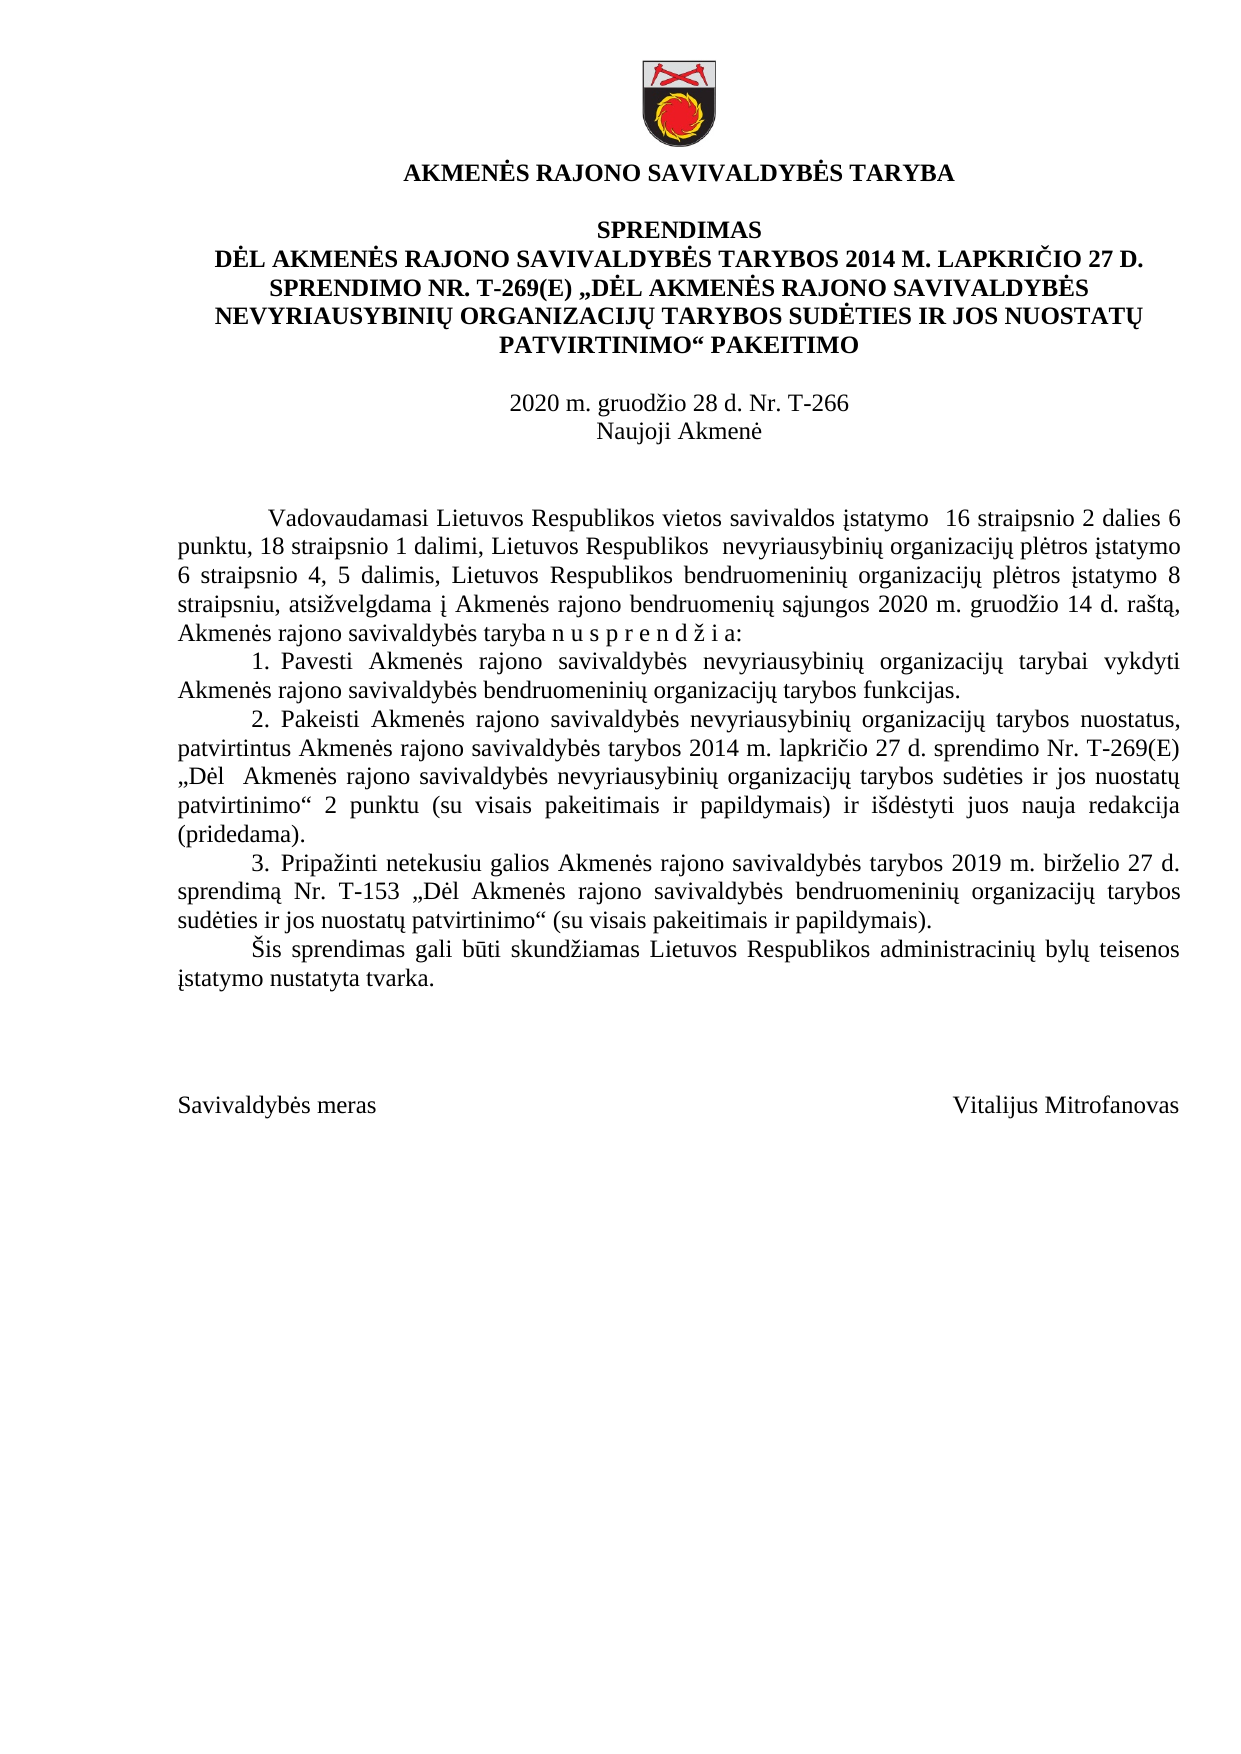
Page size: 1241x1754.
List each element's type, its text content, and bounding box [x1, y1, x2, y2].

text Savivaldybės meras Vitalijus Mitrofanovas [177, 1091, 1181, 1119]
text Naujoji Akmenė [177, 416, 1181, 445]
text DĖL AKMENĖS RAJONO SAVIVALDYBĖS TARYBOS 2014 M. LAPKRIČIO 27 D. SPRENDIMO NR. T-269(E) „DĖL AKMENĖS RAJONO SAVIVALDYBĖS NEVYRIAUSYBINIŲ ORGANIZACIJŲ TARYBOS SUDĖTIES IR JOS NUOSTATŲ PATVIRTINIMO“ PAKEITIMO [177, 244, 1181, 359]
text SPRENDIMAS [177, 215, 1181, 244]
text 2020 m. gruodžio 28 d. Nr. T-266 [177, 388, 1181, 416]
text 1. Pavesti Akmenės rajono savivaldybės nevyriausybinių organizacijų tarybai vykdyti Akmenės rajono savivaldybės bendruomeninių organizacijų tarybos funkcijas. [177, 646, 1181, 704]
text 3. Pripažinti netekusiu galios Akmenės rajono savivaldybės tarybos 2019 m. birželio 27 d. sprendimą Nr. T-153 „Dėl Akmenės rajono savivaldybės bendruomeninių organizacijų tarybos sudėties ir jos nuostatų patvirtinimo“ (su visais pakeitimais ir papildymais). [177, 848, 1181, 934]
text AKMENĖS RAJONO SAVIVALDYBĖS TARYBA [177, 158, 1181, 186]
text 2. Pakeisti Akmenės rajono savivaldybės nevyriausybinių organizacijų tarybos nuostatus, patvirtintus Akmenės rajono savivaldybės tarybos 2014 m. lapkričio 27 d. sprendimo Nr. T-269(E) „Dėl Akmenės rajono savivaldybės nevyriausybinių organizacijų tarybos sudėties ir jos nuostatų patvirtinimo“ 2 punktu (su visais pakeitimais ir papildymais) ir išdėstyti juos nauja redakcija (pridedama). [177, 704, 1181, 848]
text Šis sprendimas gali būti skundžiamas Lietuvos Respublikos administracinių bylų teisenos įstatymo nustatyta tvarka. [177, 934, 1181, 991]
text Vadovaudamasi Lietuvos Respublikos vietos savivaldos įstatymo 16 straipsnio 2 dalies 6 punktu, 18 straipsnio 1 dalimi, Lietuvos Respublikos nevyriausybinių organizacijų plėtros įstatymo 6 straipsnio 4, 5 dalimis, Lietuvos Respublikos bendruomeninių organizacijų plėtros įstatymo 8 straipsniu, atsižvelgdama į Akmenės rajono bendruomenių sąjungos 2020 m. gruodžio 14 d. raštą, Akmenės rajono savivaldybės taryba n u s p r e n d ž i a: [177, 503, 1181, 646]
